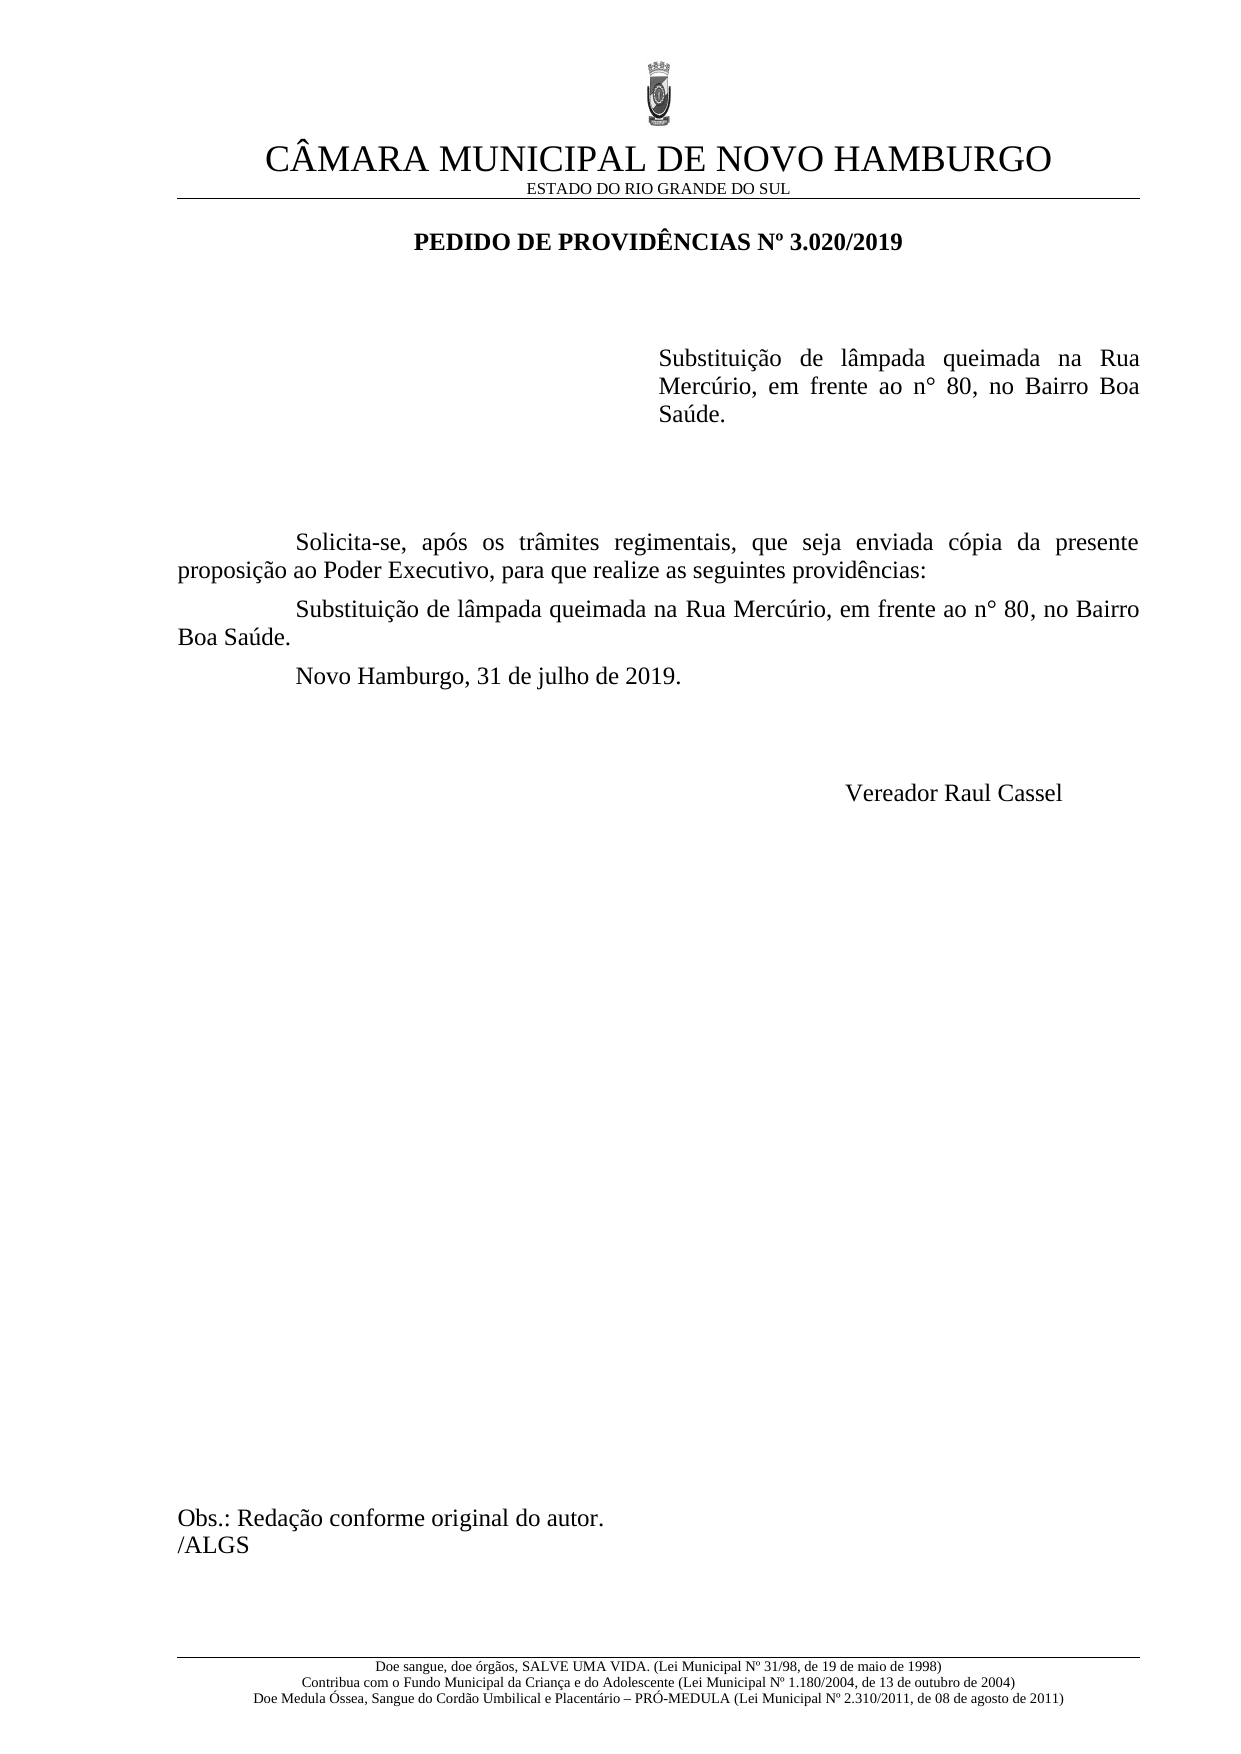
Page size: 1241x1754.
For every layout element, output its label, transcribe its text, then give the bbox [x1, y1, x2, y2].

text Vereador Raul Cassel [177, 779, 1140, 806]
text Substituição de lâmpada queimada na Rua Mercúrio, em frente ao n° 80, no Bairro Boa Saúde. [658, 344, 1140, 428]
text PEDIDO DE PROVIDÊNCIAS Nº 3.020/2019 [177, 228, 1140, 256]
text Substituição de lâmpada queimada na Rua Mercúrio, em frente ao n° 80, no Bairro Boa Saúde. [177, 595, 1140, 651]
text Obs.: Redação conforme original do autor. [177, 1504, 1140, 1532]
text Solicita-se, após os trâmites regimentais, que seja enviada cópia da presente proposição ao Poder Executivo, para que realize as seguintes providências: [177, 528, 1140, 583]
text Novo Hamburgo, 31 de julho de 2019. [177, 662, 1140, 690]
text /ALGS [177, 1532, 1140, 1559]
